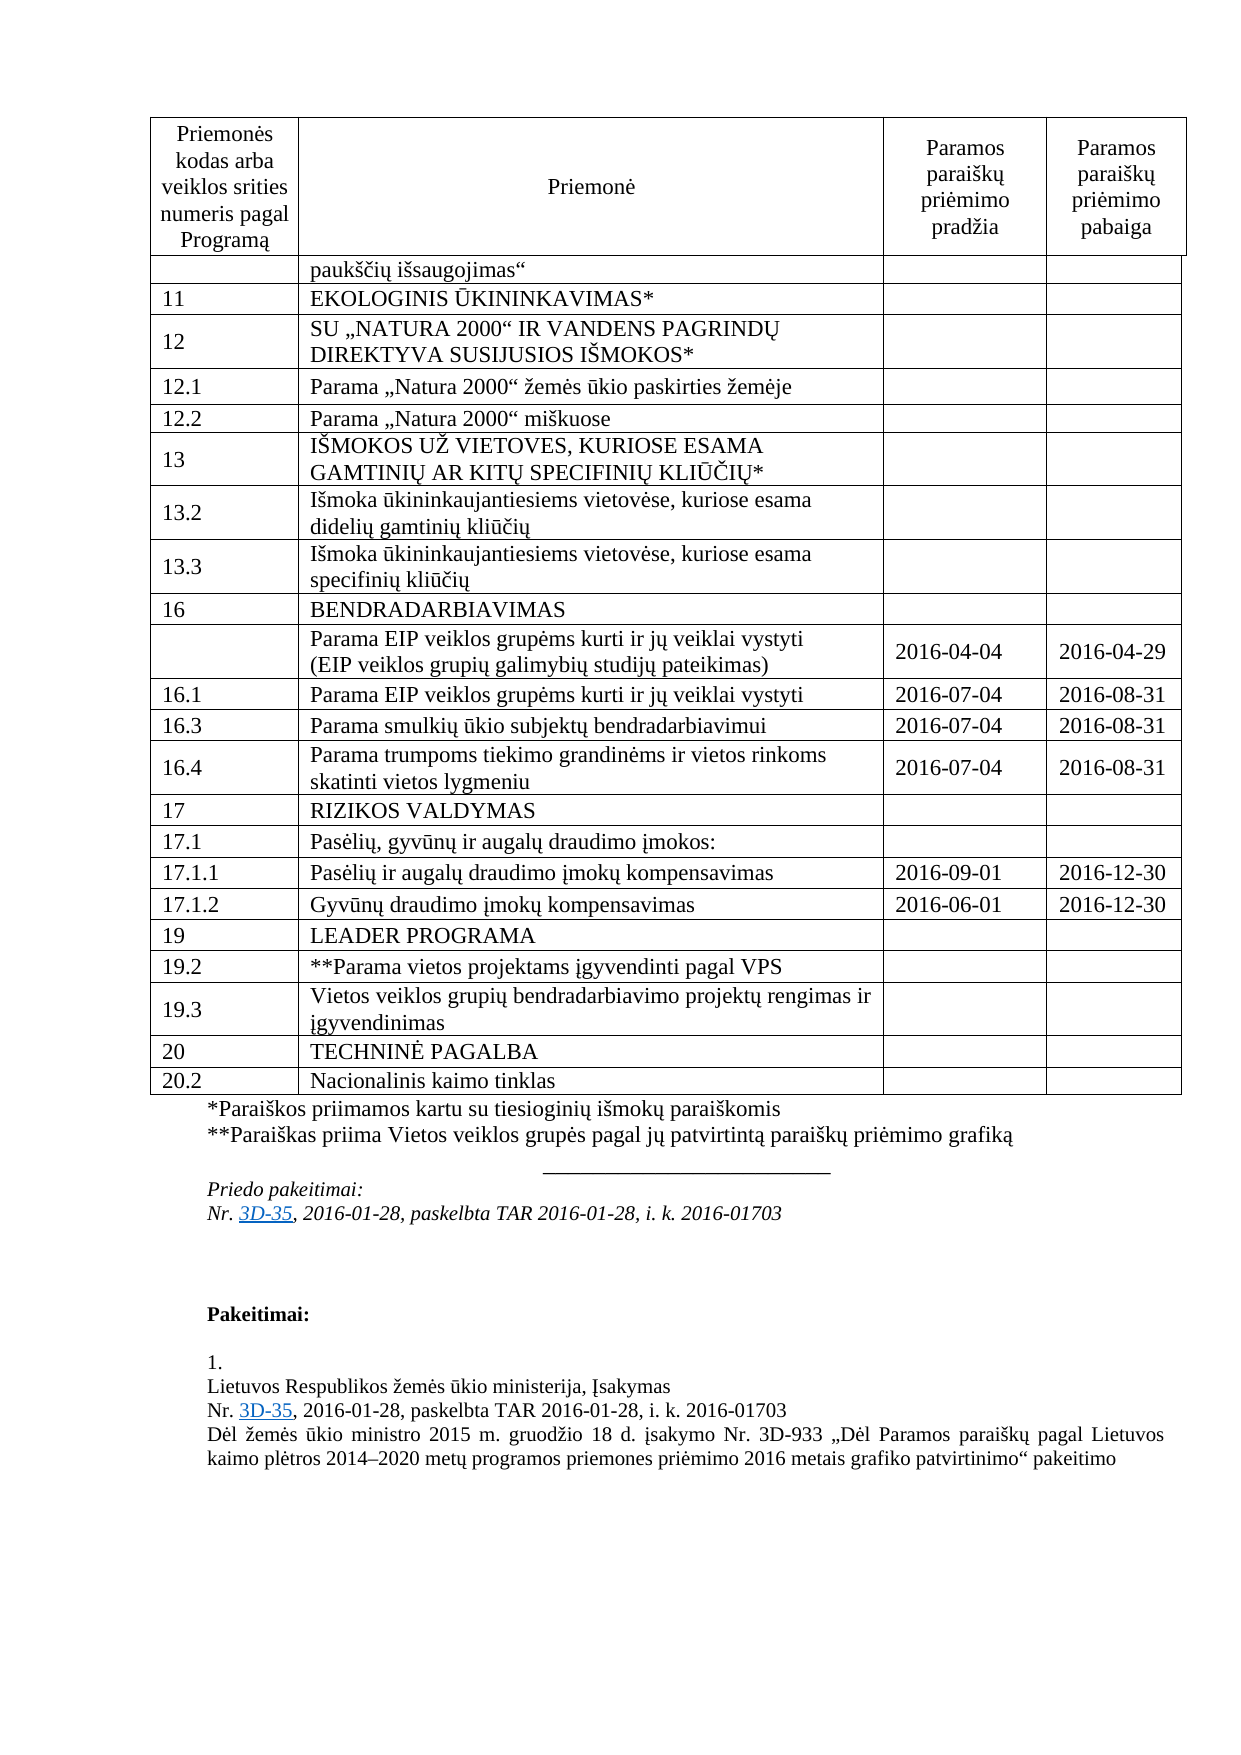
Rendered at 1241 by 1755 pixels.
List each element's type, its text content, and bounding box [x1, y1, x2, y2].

table_cell 2016-08-31 [1047, 679, 1181, 709]
table_cell BENDRADARBIAVIMAS [299, 594, 883, 624]
table_cell 16 [151, 594, 298, 624]
table_cell [1047, 369, 1181, 404]
table_cell [1047, 540, 1181, 593]
table_cell Gyvūnų draudimo įmokų kompensavimas [299, 889, 883, 919]
text 1. [207, 1349, 1167, 1374]
table_cell [884, 433, 1046, 485]
table_cell IŠMOKOS UŽ VIETOVES, KURIOSE ESAMA GAMTINIŲ AR KITŲ SPECIFINIŲ KLIŪČIŲ* [299, 433, 883, 485]
table_cell [1182, 794, 1186, 825]
table_header Paramos paraiškų priėmimo pabaiga [1047, 118, 1186, 255]
table_cell 17 [151, 795, 298, 825]
table_cell [1182, 368, 1186, 404]
table_cell 13.2 [151, 486, 298, 539]
table_cell 2016-12-30 [1047, 858, 1181, 888]
table_cell [1047, 951, 1181, 982]
table_cell Išmoka ūkininkaujantiesiems vietovėse, kuriose esama didelių gamtinių kliūčių [299, 486, 883, 539]
table_cell [1182, 1035, 1186, 1067]
table_cell [1182, 678, 1186, 709]
table_cell [151, 256, 298, 283]
text Lietuvos Respublikos žemės ūkio ministerija, Įsakymas [207, 1374, 1167, 1398]
table_cell 2016-04-04 [884, 625, 1046, 678]
table_cell [884, 284, 1046, 314]
table_cell [1182, 919, 1186, 950]
table_cell LEADER PROGRAMA [299, 920, 883, 950]
table_cell [1182, 950, 1186, 982]
table_cell [1182, 283, 1186, 314]
text Dėl žemės ūkio ministro 2015 m. gruodžio 18 d. įsakymo Nr. 3D-933 „Dėl Paramos paraiškų pagal Lietuvos kaimo plėtros 2014–2020 metų programos priemones priėmimo 2016 metais grafiko patvirtinimo“ pakeitimo [207, 1422, 1167, 1470]
table_cell [1047, 315, 1181, 368]
table_cell 11 [151, 284, 298, 314]
table_header Priemonė [299, 118, 883, 255]
table_cell [1182, 485, 1186, 539]
text _______________________ [207, 1148, 1167, 1176]
table_cell 2016-08-31 [1047, 710, 1181, 740]
table_cell [151, 625, 298, 678]
table_cell 2016-07-04 [884, 710, 1046, 740]
table_cell Parama trumpoms tiekimo grandinėms ir vietos rinkoms skatinti vietos lygmeniu [299, 741, 883, 794]
table_cell 2016-09-01 [884, 858, 1046, 888]
table_header Paramos paraiškų priėmimo pradžia [884, 118, 1046, 255]
table_cell 2016-07-04 [884, 741, 1046, 794]
table_cell 13 [151, 433, 298, 485]
table_cell Išmoka ūkininkaujantiesiems vietovėse, kuriose esama specifinių kliūčių [299, 540, 883, 593]
table_cell [1182, 857, 1186, 888]
table_cell Pasėlių, gyvūnų ir augalų draudimo įmokos: [299, 826, 883, 857]
table_cell 16.3 [151, 710, 298, 740]
table_cell [1047, 256, 1181, 283]
table_cell 19 [151, 920, 298, 950]
table_cell 20 [151, 1036, 298, 1067]
table_cell [884, 405, 1046, 432]
table_cell 12 [151, 315, 298, 368]
table_cell [1047, 284, 1181, 314]
table_cell 12.2 [151, 405, 298, 432]
table_cell [1047, 1036, 1181, 1067]
table_cell [1182, 539, 1186, 593]
table_cell 16.1 [151, 679, 298, 709]
table_cell 20.2 [151, 1068, 298, 1094]
table_cell [1182, 624, 1186, 678]
table_cell 17.1 [151, 826, 298, 857]
table_cell [884, 594, 1046, 624]
text Pakeitimai: [207, 1301, 1167, 1326]
table_cell [1182, 740, 1186, 794]
table_cell 2016-08-31 [1047, 741, 1181, 794]
table_cell [1047, 486, 1181, 539]
text Nr. 3D-35, 2016-01-28, paskelbta TAR 2016-01-28, i. k. 2016-01703 [207, 1201, 1167, 1224]
table_cell [884, 1036, 1046, 1067]
table_cell [1182, 432, 1186, 485]
table_cell 19.2 [151, 951, 298, 982]
table_cell [1047, 920, 1181, 950]
table_cell [884, 256, 1046, 283]
table_cell RIZIKOS VALDYMAS [299, 795, 883, 825]
table_cell [1182, 709, 1186, 740]
table_cell [884, 369, 1046, 404]
table_cell Vietos veiklos grupių bendradarbiavimo projektų rengimas ir įgyvendinimas [299, 983, 883, 1035]
table_cell [1047, 405, 1181, 432]
table_cell [884, 983, 1046, 1035]
table_cell [1047, 826, 1181, 857]
table_cell 2016-06-01 [884, 889, 1046, 919]
table_cell Parama EIP veiklos grupėms kurti ir jų veiklai vystyti (EIP veiklos grupių galimybių studijų pateikimas) [299, 625, 883, 678]
table_cell Parama „Natura 2000“ žemės ūkio paskirties žemėje [299, 369, 883, 404]
table_cell [884, 540, 1046, 593]
table_cell Parama smulkių ūkio subjektų bendradarbiavimui [299, 710, 883, 740]
table_cell [884, 1068, 1046, 1094]
table_cell [1047, 795, 1181, 825]
table_cell [1182, 404, 1186, 432]
table_cell [1047, 433, 1181, 485]
table_cell SU „NATURA 2000“ IR VANDENS PAGRINDŲ DIREKTYVA SUSIJUSIOS IŠMOKOS* [299, 315, 883, 368]
table_cell [884, 315, 1046, 368]
table_cell 12.1 [151, 369, 298, 404]
table_cell [1182, 314, 1186, 368]
table_cell [1182, 593, 1186, 624]
text *Paraiškos priimamos kartu su tiesioginių išmokų paraiškomis [207, 1095, 1167, 1121]
table_cell paukščių išsaugojimas“ [299, 256, 883, 283]
table_cell Nacionalinis kaimo tinklas [299, 1068, 883, 1094]
table_cell [1047, 594, 1181, 624]
table_cell Parama EIP veiklos grupėms kurti ir jų veiklai vystyti [299, 679, 883, 709]
table_cell [1047, 1068, 1181, 1094]
table_cell 13.3 [151, 540, 298, 593]
table_cell [1182, 982, 1186, 1035]
table_cell Parama „Natura 2000“ miškuose [299, 405, 883, 432]
table_cell [884, 920, 1046, 950]
table_cell 17.1.2 [151, 889, 298, 919]
table_cell [884, 826, 1046, 857]
text Priedo pakeitimai: [207, 1176, 1167, 1201]
table_cell 2016-04-29 [1047, 625, 1181, 678]
table_cell 17.1.1 [151, 858, 298, 888]
text **Paraiškas priima Vietos veiklos grupės pagal jų patvirtintą paraiškų priėmimo grafiką [207, 1121, 1167, 1148]
table_cell [884, 951, 1046, 982]
table_cell 16.4 [151, 741, 298, 794]
table_cell [1182, 256, 1186, 283]
table_cell [1047, 983, 1181, 1035]
table_cell TECHNINĖ PAGALBA [299, 1036, 883, 1067]
table_cell [1182, 825, 1186, 857]
table_cell 2016-12-30 [1047, 889, 1181, 919]
text Nr. 3D-35, 2016-01-28, paskelbta TAR 2016-01-28, i. k. 2016-01703 [207, 1398, 1167, 1422]
table_cell [1182, 1067, 1186, 1094]
table_header Priemonės kodas arba veiklos srities numeris pagal Programą [151, 118, 298, 255]
table_cell [884, 795, 1046, 825]
table_cell EKOLOGINIS ŪKININKAVIMAS* [299, 284, 883, 314]
table_cell [1182, 888, 1186, 919]
table_cell **Parama vietos projektams įgyvendinti pagal VPS [299, 951, 883, 982]
table_cell [884, 486, 1046, 539]
table_cell 19.3 [151, 983, 298, 1035]
table_cell 2016-07-04 [884, 679, 1046, 709]
table_cell Pasėlių ir augalų draudimo įmokų kompensavimas [299, 858, 883, 888]
